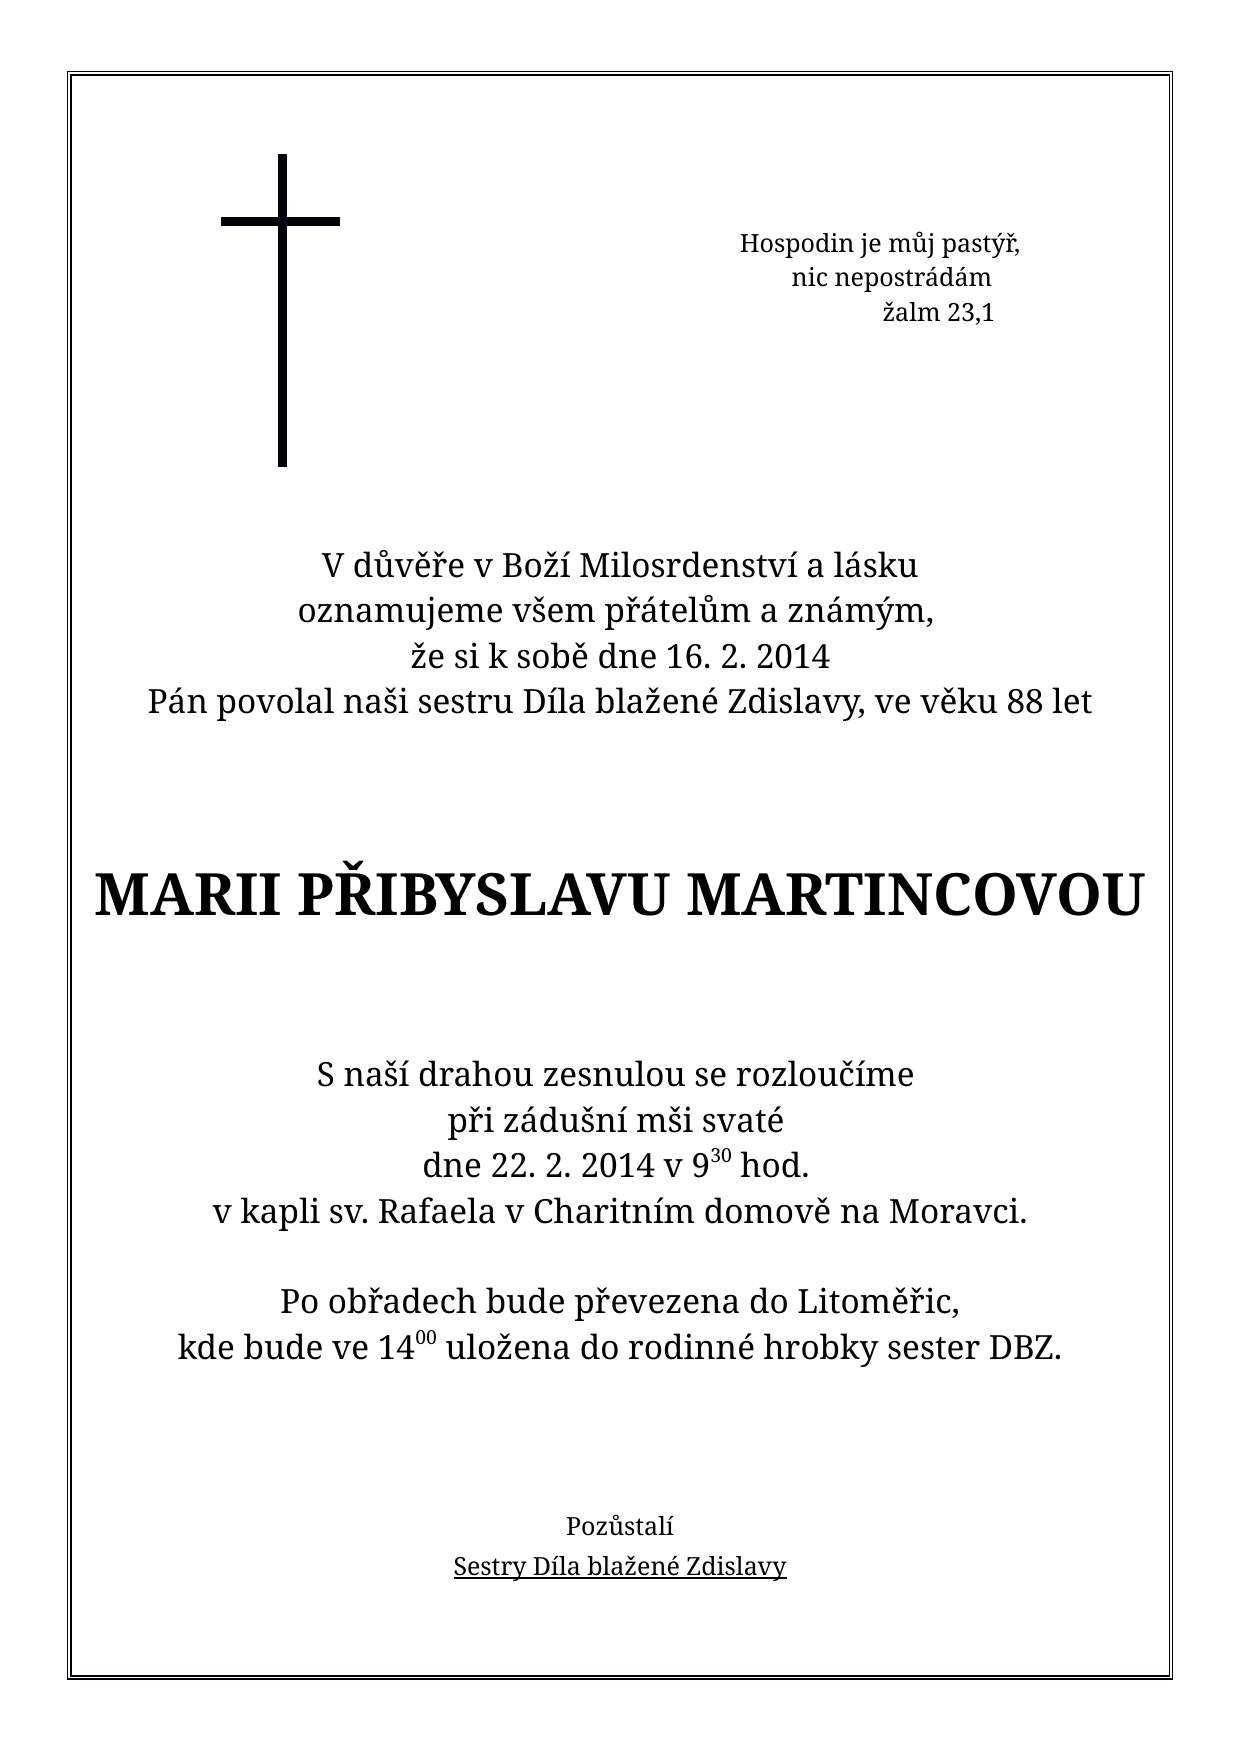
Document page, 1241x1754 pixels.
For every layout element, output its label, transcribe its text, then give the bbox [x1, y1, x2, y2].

table_cell [72, 154, 221, 217]
table_cell Pozůstalí Sestry Díla blažené Zdislavy [187, 1508, 1053, 1675]
table_cell [610, 154, 1169, 217]
table_header [340, 76, 610, 154]
table_cell [72, 1508, 187, 1675]
table_cell [287, 154, 339, 217]
table_cell Hospodin je můj pastýř, nic nepostrádám žalm 23,1 [610, 217, 1169, 467]
table_cell [340, 154, 610, 217]
table_cell V důvěře v Boží Milosrdenství a lásku oznamujeme všem přátelům a známým, že si k sobě dne 16. 2. 2014 Pán povolal naši sestru Díla blažené Zdislavy, ve věku 88 let MARII PŘIBYSLAVU MARTINCOVOU S naší drahou zesnulou se rozloučíme při zádušní mši svaté dne 22. 2. 2014 v 930 hod. v kapli sv. Rafaela v Charitním domově na Moravci. Po obřadech bude převezena do Litoměřic, kde bude ve 1400 uložena do rodinné hrobky sester DBZ. [72, 467, 1169, 1508]
table_header [221, 76, 283, 154]
table_cell [72, 217, 221, 467]
table_cell [221, 226, 278, 467]
table_header [72, 76, 221, 154]
table_cell [1053, 1508, 1169, 1675]
table_cell [287, 226, 339, 467]
table_header [610, 76, 1169, 154]
table_header [283, 76, 339, 154]
table_cell [221, 154, 278, 217]
table_cell [340, 217, 610, 467]
